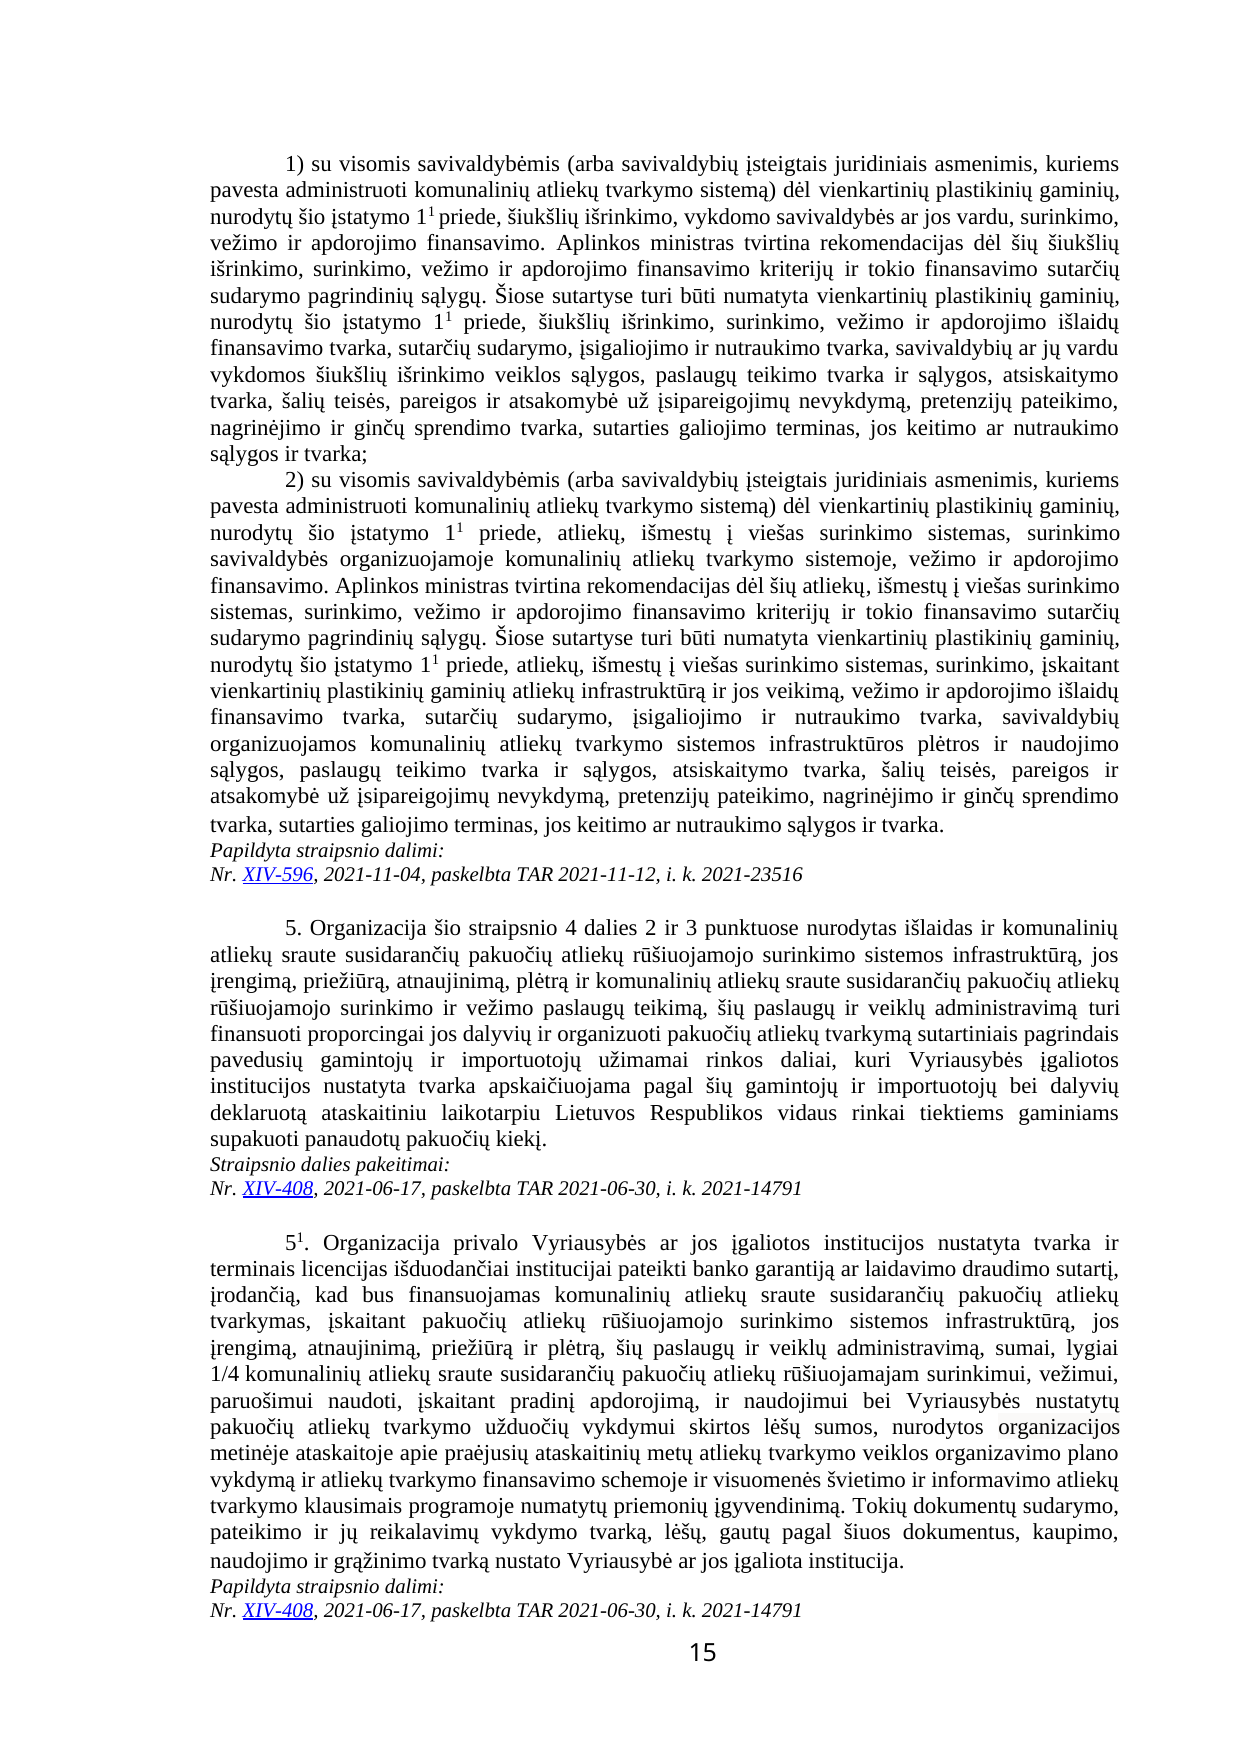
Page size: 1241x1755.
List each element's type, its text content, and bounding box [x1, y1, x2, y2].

text Nr. XIV-408, 2021-06-17, paskelbta TAR 2021-06-30, i. k. 2021-14791 [210, 1176, 1120, 1200]
text Straipsnio dalies pakeitimai: [210, 1152, 1120, 1176]
text 51. Organizacija privalo Vyriausybės ar jos įgaliotos institucijos nustatyta tvarka ir terminais licencijas išduodančiai institucijai pateikti banko garantiją ar laidavimo draudimo sutartį, įrodančią, kad bus finansuojamas komunalinių atliekų sraute susidarančių pakuočių atliekų tvarkymas, įskaitant pakuočių atliekų rūšiuojamojo surinkimo sistemos infrastruktūrą, jos įrengimą, atnaujinimą, priežiūrą ir plėtrą, šių paslaugų ir veiklų administravimą, sumai, lygiai 1/4 komunalinių atliekų sraute susidarančių pakuočių atliekų rūšiuojamajam surinkimui, vežimui, paruošimui naudoti, įskaitant pradinį apdorojimą, ir naudojimui bei Vyriausybės nustatytų pakuočių atliekų tvarkymo užduočių vykdymui skirtos lėšų sumos, nurodytos organizacijos metinėje ataskaitoje apie praėjusių ataskaitinių metų atliekų tvarkymo veiklos organizavimo plano vykdymą ir atliekų tvarkymo finansavimo schemoje ir visuomenės švietimo ir informavimo atliekų tvarkymo klausimais programoje numatytų priemonių įgyvendinimą. Tokių dokumentų sudarymo, pateikimo ir jų reikalavimų vykdymo tvarką, lėšų, gautų pagal šiuos dokumentus, kaupimo, naudojimo ir grąžinimo tvarką nustato Vyriausybė ar jos įgaliota institucija. [210, 1228, 1120, 1573]
text 2) su visomis savivaldybėmis (arba savivaldybių įsteigtais juridiniais asmenimis, kuriems pavesta administruoti komunalinių atliekų tvarkymo sistemą) dėl vienkartinių plastikinių gaminių, nurodytų šio įstatymo 11 priede, atliekų, išmestų į viešas surinkimo sistemas, surinkimo savivaldybės organizuojamoje komunalinių atliekų tvarkymo sistemoje, vežimo ir apdorojimo finansavimo. Aplinkos ministras tvirtina rekomendacijas dėl šių atliekų, išmestų į viešas surinkimo sistemas, surinkimo, vežimo ir apdorojimo finansavimo kriterijų ir tokio finansavimo sutarčių sudarymo pagrindinių sąlygų. Šiose sutartyse turi būti numatyta vienkartinių plastikinių gaminių, nurodytų šio įstatymo 11 priede, atliekų, išmestų į viešas surinkimo sistemas, surinkimo, įskaitant vienkartinių plastikinių gaminių atliekų infrastruktūrą ir jos veikimą, vežimo ir apdorojimo išlaidų finansavimo tvarka, sutarčių sudarymo, įsigaliojimo ir nutraukimo tvarka, savivaldybių organizuojamos komunalinių atliekų tvarkymo sistemos infrastruktūros plėtros ir naudojimo sąlygos, paslaugų teikimo tvarka ir sąlygos, atsiskaitymo tvarka, šalių teisės, pareigos ir atsakomybė už įsipareigojimų nevykdymą, pretenzijų pateikimo, nagrinėjimo ir ginčų sprendimo tvarka, sutarties galiojimo terminas, jos keitimo ar nutraukimo sąlygos ir tvarka. [210, 466, 1120, 838]
text Nr. XIV-408, 2021-06-17, paskelbta TAR 2021-06-30, i. k. 2021-14791 [210, 1598, 1120, 1622]
text 1) su visomis savivaldybėmis (arba savivaldybių įsteigtais juridiniais asmenimis, kuriems pavesta administruoti komunalinių atliekų tvarkymo sistemą) dėl vienkartinių plastikinių gaminių, nurodytų šio įstatymo 11 priede, šiukšlių išrinkimo, vykdomo savivaldybės ar jos vardu, surinkimo, vežimo ir apdorojimo finansavimo. Aplinkos ministras tvirtina rekomendacijas dėl šių šiukšlių išrinkimo, surinkimo, vežimo ir apdorojimo finansavimo kriterijų ir tokio finansavimo sutarčių sudarymo pagrindinių sąlygų. Šiose sutartyse turi būti numatyta vienkartinių plastikinių gaminių, nurodytų šio įstatymo 11 priede, šiukšlių išrinkimo, surinkimo, vežimo ir apdorojimo išlaidų finansavimo tvarka, sutarčių sudarymo, įsigaliojimo ir nutraukimo tvarka, savivaldybių ar jų vardu vykdomos šiukšlių išrinkimo veiklos sąlygos, paslaugų teikimo tvarka ir sąlygos, atsiskaitymo tvarka, šalių teisės, pareigos ir atsakomybė už įsipareigojimų nevykdymą, pretenzijų pateikimo, nagrinėjimo ir ginčų sprendimo tvarka, sutarties galiojimo terminas, jos keitimo ar nutraukimo sąlygos ir tvarka; [210, 150, 1120, 466]
text Nr. XIV-596, 2021-11-04, paskelbta TAR 2021-11-12, i. k. 2021-23516 [210, 862, 1120, 886]
text Papildyta straipsnio dalimi: [210, 838, 1120, 862]
text Papildyta straipsnio dalimi: [210, 1573, 1120, 1598]
text 5. Organizacija šio straipsnio 4 dalies 2 ir 3 punktuose nurodytas išlaidas ir komunalinių atliekų sraute susidarančių pakuočių atliekų rūšiuojamojo surinkimo sistemos infrastruktūrą, jos įrengimą, priežiūrą, atnaujinimą, plėtrą ir komunalinių atliekų sraute susidarančių pakuočių atliekų rūšiuojamojo surinkimo ir vežimo paslaugų teikimą, šių paslaugų ir veiklų administravimą turi finansuoti proporcingai jos dalyvių ir organizuoti pakuočių atliekų tvarkymą sutartiniais pagrindais pavedusių gamintojų ir importuotojų užimamai rinkos daliai, kuri Vyriausybės įgaliotos institucijos nustatyta tvarka apskaičiuojama pagal šių gamintojų ir importuotojų bei dalyvių deklaruotą ataskaitiniu laikotarpiu Lietuvos Respublikos vidaus rinkai tiektiems gaminiams supakuoti panaudotų pakuočių kiekį. [210, 914, 1120, 1152]
